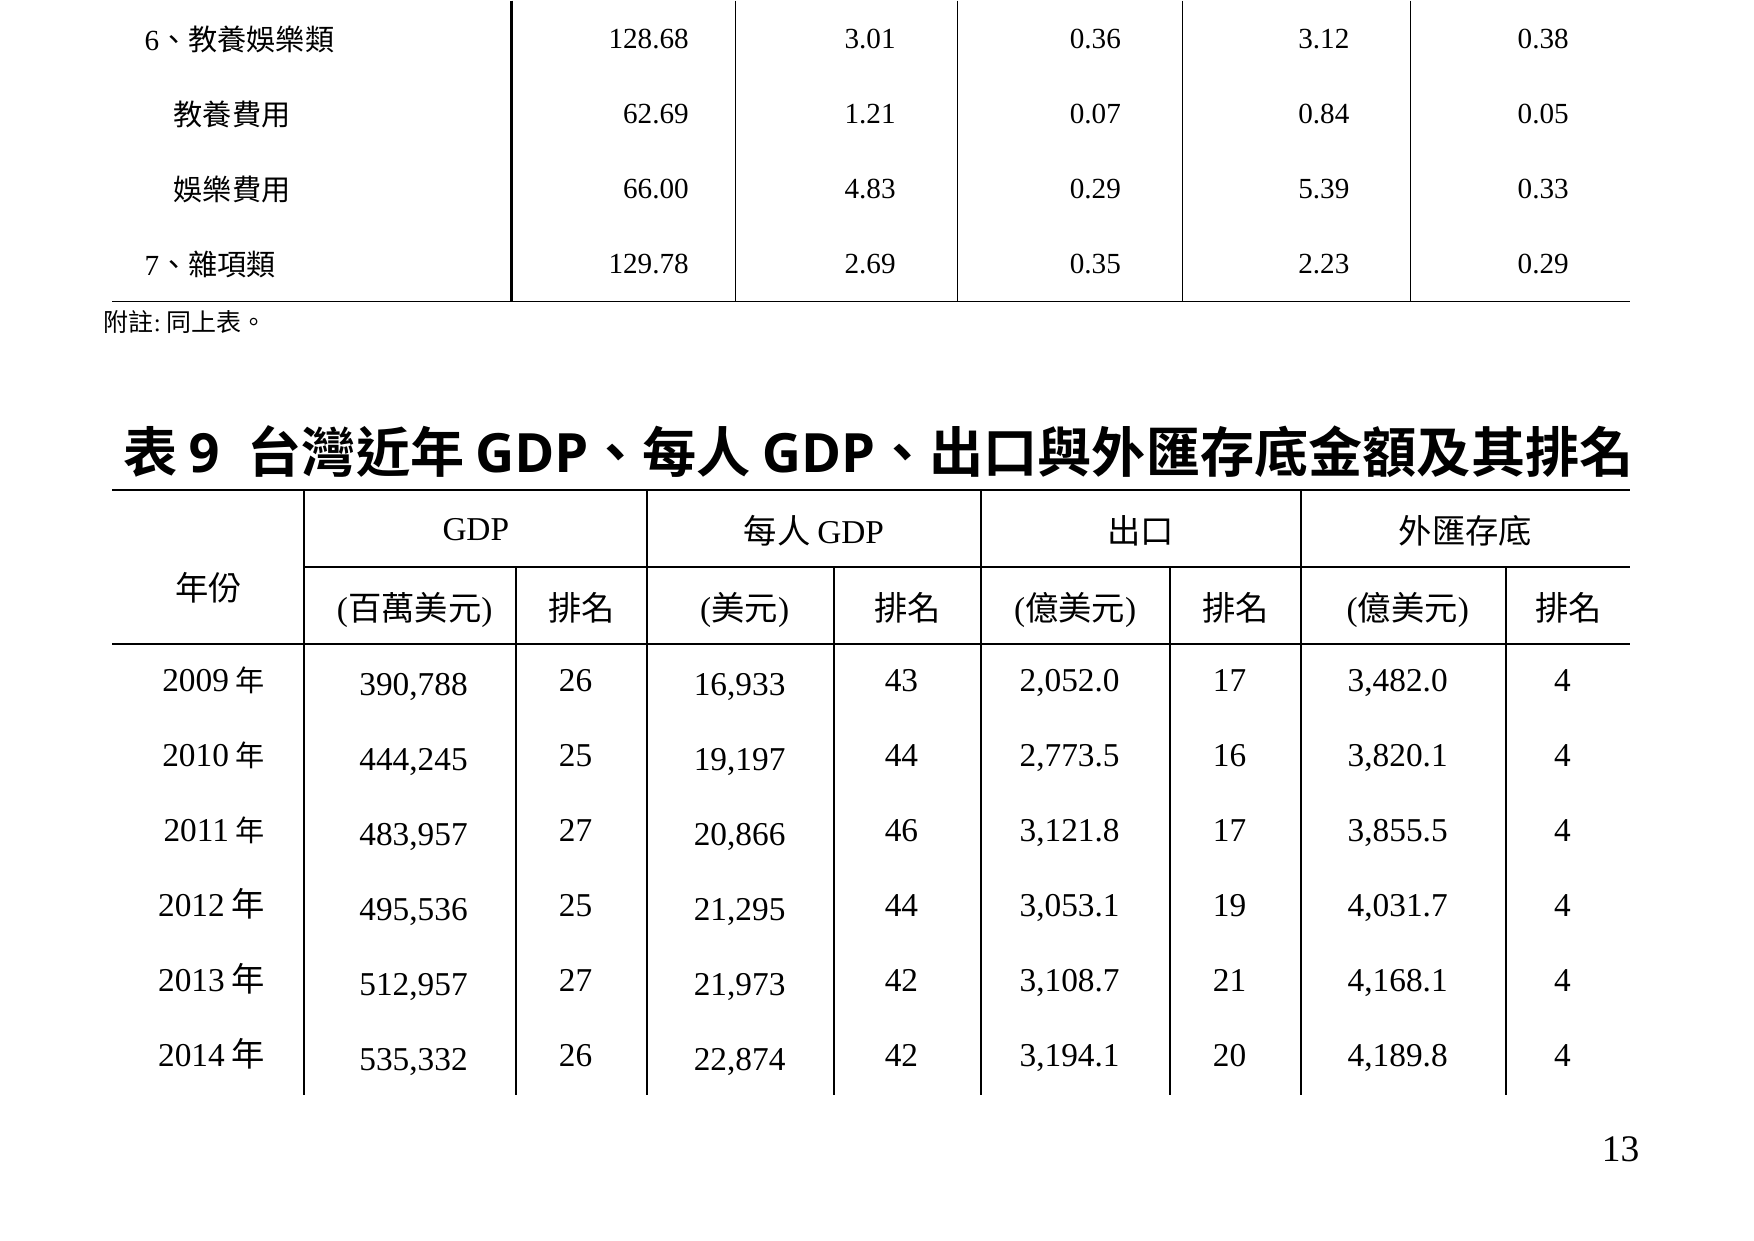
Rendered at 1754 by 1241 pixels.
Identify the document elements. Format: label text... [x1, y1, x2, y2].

table_cell 27 [517, 795, 646, 870]
table_cell 3.12 [1183, 1, 1410, 76]
table_cell 教養費用 [112, 76, 510, 151]
table_cell 7、雜項類 [112, 226, 510, 301]
table_cell (億美元) [1302, 568, 1505, 643]
table_cell 26 [517, 1020, 646, 1095]
table_cell 1.21 [736, 76, 957, 151]
table_cell 22,874 [648, 1020, 833, 1095]
table_cell 2013年 [112, 945, 303, 1020]
table_cell 20 [1171, 1020, 1300, 1095]
table_header GDP [305, 491, 646, 566]
table_cell (百萬美元) [305, 568, 515, 643]
table_cell 2.69 [736, 226, 957, 301]
table_cell 4 [1507, 720, 1630, 795]
table_header 年份 [112, 491, 303, 643]
table_cell 21,295 [648, 870, 833, 945]
table_cell 2,773.5 [982, 720, 1169, 795]
table_cell 3,053.1 [982, 870, 1169, 945]
table_cell 排名 [517, 568, 646, 643]
table_cell 26 [517, 645, 646, 720]
table_cell 0.29 [1411, 226, 1630, 301]
table_cell 2.23 [1183, 226, 1410, 301]
table_cell 17 [1171, 645, 1300, 720]
table_cell 16 [1171, 720, 1300, 795]
table_cell 27 [517, 945, 646, 1020]
table_cell 42 [835, 945, 980, 1020]
table_cell 6、教養娛樂類 [112, 1, 510, 76]
table_cell 390,788 [305, 645, 515, 720]
table_cell 2014年 [112, 1020, 303, 1095]
table_cell 3,121.8 [982, 795, 1169, 870]
table_cell 3,855.5 [1302, 795, 1505, 870]
table_cell 21 [1171, 945, 1300, 1020]
table_cell 19 [1171, 870, 1300, 945]
text 附註: 同上表。 [103, 302, 1639, 339]
table_cell 4,189.8 [1302, 1020, 1505, 1095]
table_header 出口 [982, 491, 1300, 566]
table_cell 0.84 [1183, 76, 1410, 151]
table_cell 512,957 [305, 945, 515, 1020]
table_cell 0.38 [1411, 1, 1630, 76]
table_cell 17 [1171, 795, 1300, 870]
table_cell 2009年 [112, 645, 303, 720]
table_cell 19,197 [648, 720, 833, 795]
table_cell 44 [835, 870, 980, 945]
table_cell (億美元) [982, 568, 1169, 643]
table_cell 4,168.1 [1302, 945, 1505, 1020]
table_cell 62.69 [513, 76, 735, 151]
table_cell 46 [835, 795, 980, 870]
table_cell 排名 [835, 568, 980, 643]
table_cell 2,052.0 [982, 645, 1169, 720]
table_cell 2011年 [112, 795, 303, 870]
table_cell 0.05 [1411, 76, 1630, 151]
table_cell 4 [1507, 645, 1630, 720]
table_cell 3,820.1 [1302, 720, 1505, 795]
table_cell 495,536 [305, 870, 515, 945]
table_cell 3.01 [736, 1, 957, 76]
table_cell 66.00 [513, 151, 735, 226]
table_cell 娛樂費用 [112, 151, 510, 226]
table_cell 483,957 [305, 795, 515, 870]
table_cell 3,194.1 [982, 1020, 1169, 1095]
table_cell 16,933 [648, 645, 833, 720]
table_cell 4 [1507, 1020, 1630, 1095]
table_cell 排名 [1171, 568, 1300, 643]
table_cell 4 [1507, 795, 1630, 870]
table_cell (美元) [648, 568, 833, 643]
table_cell 排名 [1507, 568, 1630, 643]
table_cell 2012年 [112, 870, 303, 945]
table_cell 0.29 [958, 151, 1182, 226]
table_cell 20,866 [648, 795, 833, 870]
table_cell 4 [1507, 870, 1630, 945]
table_header 每人GDP [648, 491, 980, 566]
table_cell 4.83 [736, 151, 957, 226]
table_cell 4 [1507, 945, 1630, 1020]
table_cell 4,031.7 [1302, 870, 1505, 945]
table_cell 535,332 [305, 1020, 515, 1095]
table_cell 0.07 [958, 76, 1182, 151]
table_cell 21,973 [648, 945, 833, 1020]
table_cell 44 [835, 720, 980, 795]
table_cell 129.78 [513, 226, 735, 301]
table_cell 42 [835, 1020, 980, 1095]
table_cell 0.35 [958, 226, 1182, 301]
table_cell 25 [517, 720, 646, 795]
table_cell 0.33 [1411, 151, 1630, 226]
table_cell 25 [517, 870, 646, 945]
table_cell 5.39 [1183, 151, 1410, 226]
table_cell 2010年 [112, 720, 303, 795]
table_cell 43 [835, 645, 980, 720]
table_cell 444,245 [305, 720, 515, 795]
subtitle 表9 台灣近年GDP、每人GDP、出口與外匯存底金額及其排名 [103, 414, 1639, 489]
table_cell 0.36 [958, 1, 1182, 76]
table_header 外匯存底 [1302, 491, 1630, 566]
table_cell 3,108.7 [982, 945, 1169, 1020]
table_cell 128.68 [513, 1, 735, 76]
table_cell 3,482.0 [1302, 645, 1505, 720]
